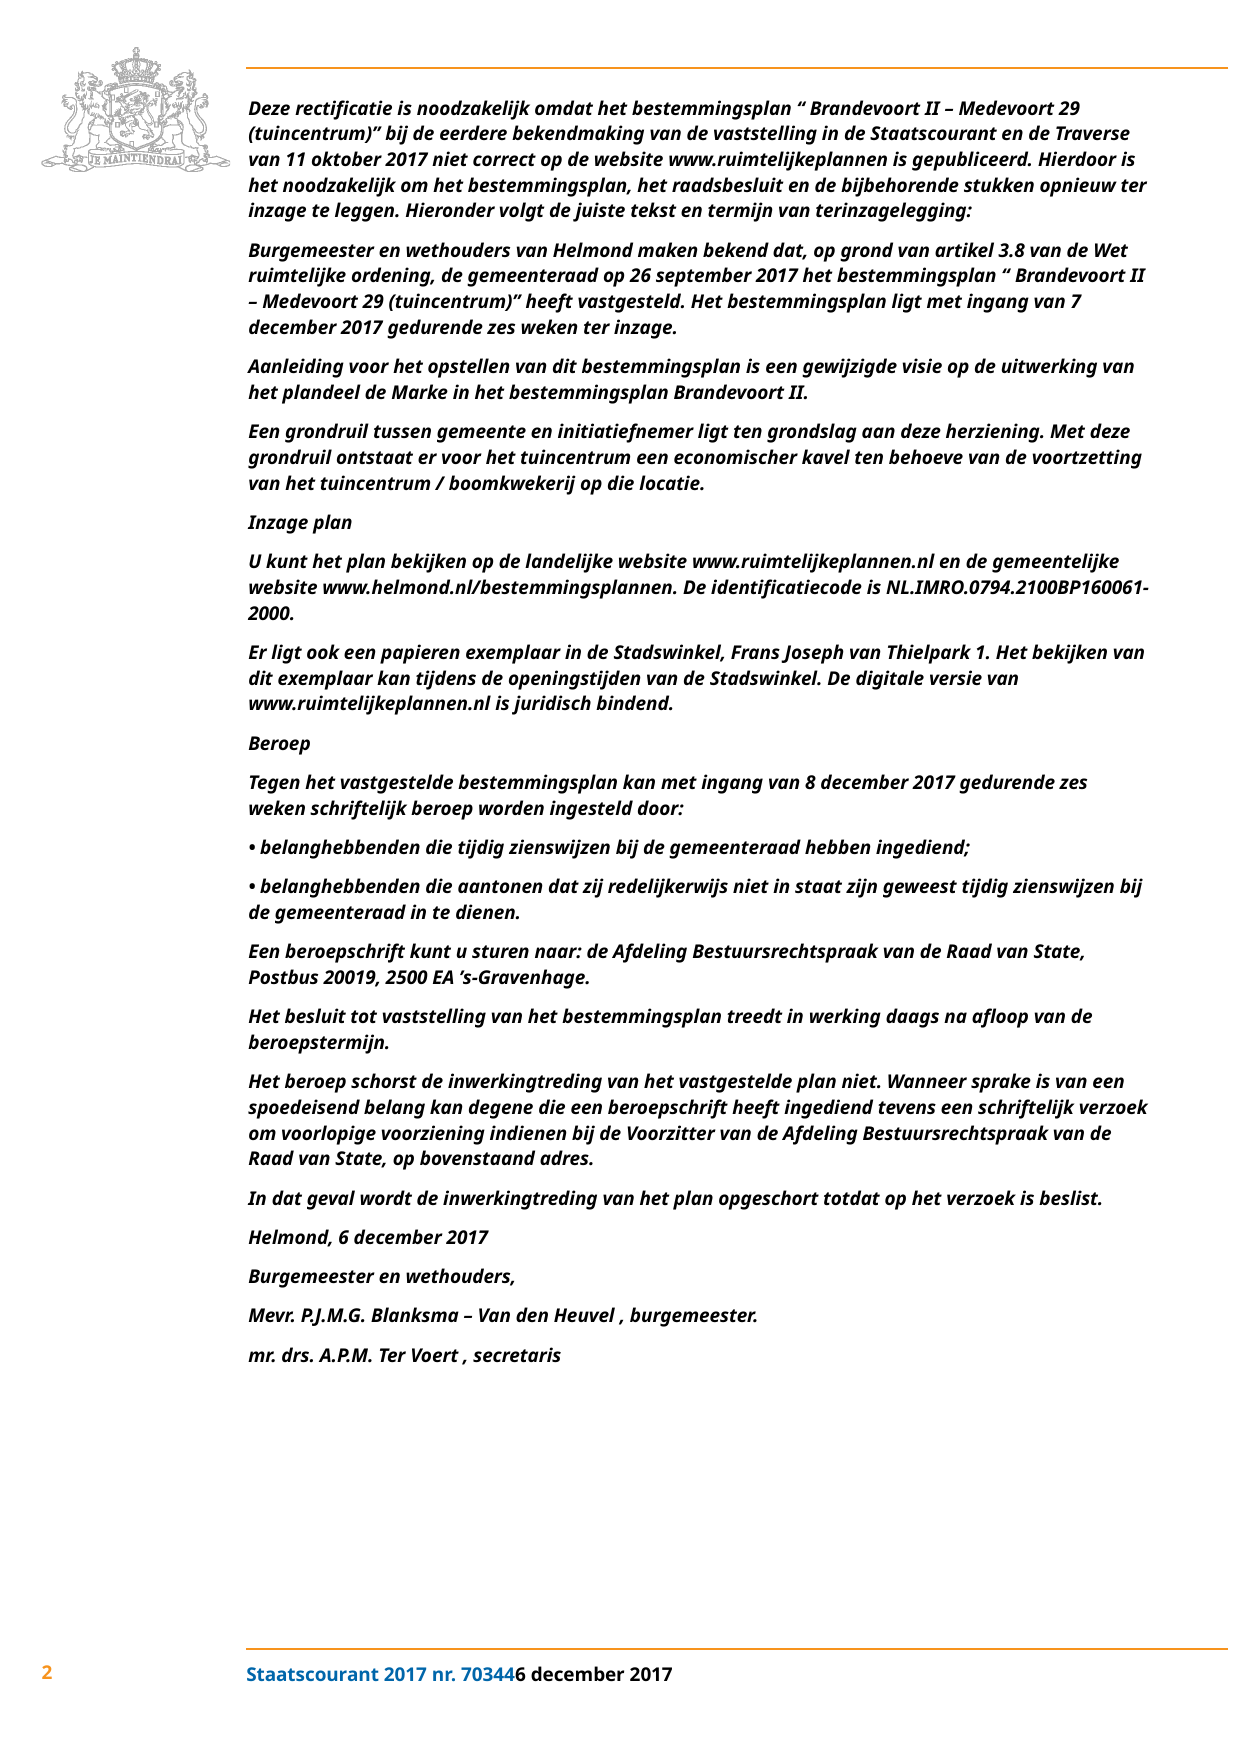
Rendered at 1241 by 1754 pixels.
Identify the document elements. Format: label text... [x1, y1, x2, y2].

text Deze rectificatie is noodzakelijk omdat het bestemmingsplan “ Brandevoort II – Medevoort 29 (tuincentrum)” bij de eerdere bekendmaking van de vaststelling in de Staatscourant en de Traverse van 11 oktober 2017 niet correct op de website www.ruimtelijkeplannen is gepubliceerd. Hierdoor is het noodzakelijk om het bestemmingsplan, het raadsbesluit en de bijbehorende stukken opnieuw ter inzage te leggen. Hieronder volgt de juiste tekst en termijn van terinzagelegging: [248, 95, 1152, 223]
text Inzage plan [248, 509, 1152, 535]
text • belanghebbenden die aantonen dat zij redelijkerwijs niet in staat zijn geweest tijdig zienswijzen bij de gemeenteraad in te dienen. [248, 873, 1152, 925]
text U kunt het plan bekijken op de landelijke website www.ruimtelijkeplannen.nl en de gemeentelijke website www.helmond.nl/bestemmingsplannen. De identificatiecode is NL.IMRO.0794.2100BP160061-2000. [248, 548, 1152, 626]
text • belanghebbenden die tijdig zienswijzen bij de gemeenteraad hebben ingediend; [248, 834, 1152, 860]
text Helmond, 6 december 2017 [248, 1224, 1152, 1250]
text Een beroepschrift kunt u sturen naar: de Afdeling Bestuursrechtspraak van de Raad van State, Postbus 20019, 2500 EA ’s-Gravenhage. [248, 938, 1152, 990]
text Er ligt ook een papieren exemplaar in de Stadswinkel, Frans Joseph van Thielpark 1. Het bekijken van dit exemplaar kan tijdens de openingstijden van de Stadswinkel. De digitale versie van www.ruimtelijkeplannen.nl is juridisch bindend. [248, 639, 1152, 716]
text Een grondruil tussen gemeente en initiatiefnemer ligt ten grondslag aan deze herziening. Met deze grondruil ontstaat er voor het tuincentrum een economischer kavel ten behoeve van de voortzetting van het tuincentrum / boomkwekerij op die locatie. [248, 418, 1152, 496]
text mr. drs. A.P.M. Ter Voert , secretaris [248, 1342, 1152, 1368]
text Beroep [248, 730, 1152, 756]
text Het beroep schorst de inwerkingtreding van het vastgestelde plan niet. Wanneer sprake is van een spoedeisend belang kan degene die een beroepschrift heeft ingediend tevens een schriftelijk verzoek om voorlopige voorziening indienen bij de Voorzitter van de Afdeling Bestuursrechtspraak van de Raad van State, op bovenstaand adres. [248, 1068, 1152, 1171]
text Aanleiding voor het opstellen van dit bestemmingsplan is een gewijzigde visie op de uitwerking van het plandeel de Marke in het bestemmingsplan Brandevoort II. [248, 353, 1152, 405]
text Burgemeester en wethouders van Helmond maken bekend dat, op grond van artikel 3.8 van de Wet ruimtelijke ordening, de gemeenteraad op 26 september 2017 het bestemmingsplan “ Brandevoort II – Medevoort 29 (tuincentrum)” heeft vastgesteld. Het bestemmingsplan ligt met ingang van 7 december 2017 gedurende zes weken ter inzage. [248, 237, 1152, 340]
text Het besluit tot vaststelling van het bestemmingsplan treedt in werking daags na afloop van de beroepstermijn. [248, 1003, 1152, 1055]
text Tegen het vastgestelde bestemmingsplan kan met ingang van 8 december 2017 gedurende zes weken schriftelijk beroep worden ingesteld door: [248, 769, 1152, 821]
picture [41, 47, 231, 172]
text Burgemeester en wethouders, [248, 1263, 1152, 1289]
text In dat geval wordt de inwerkingtreding van het plan opgeschort totdat op het verzoek is beslist. [248, 1185, 1152, 1211]
text Mevr. P.J.M.G. Blanksma – Van den Heuvel , burgemeester. [248, 1303, 1152, 1328]
